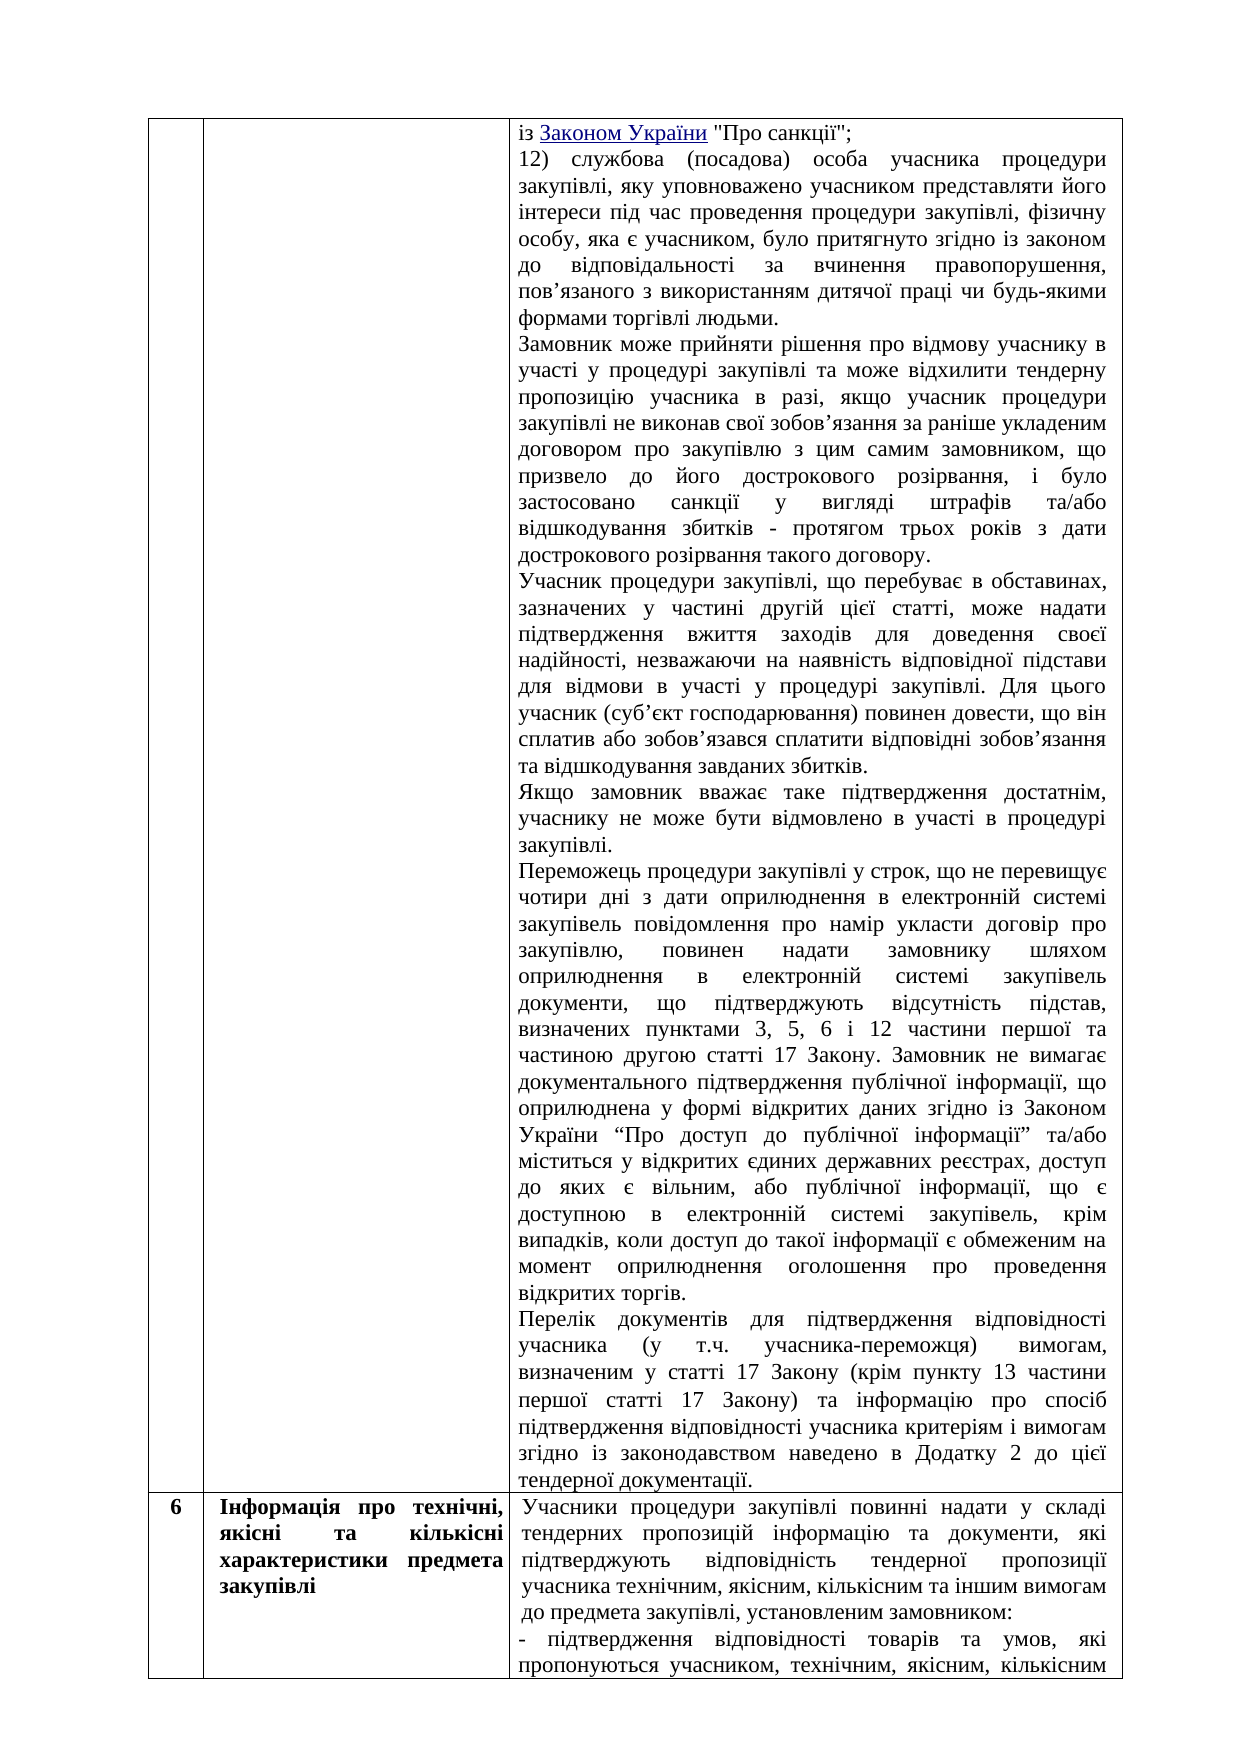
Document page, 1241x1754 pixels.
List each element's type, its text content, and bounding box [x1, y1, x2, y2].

table_cell [204, 119, 509, 1492]
table_cell [149, 119, 203, 1492]
table_cell 6 [149, 1493, 203, 1677]
table_cell Інформація про технічні, якісні та кількісні характеристики предмета закупівлі [204, 1493, 509, 1677]
table_cell Учасники процедури закупівлі повинні надати у складі тендерних пропозицій інформацію та документи, які підтверджують відповідність тендерної пропозиції учасника технічним, якісним, кількісним та іншим вимогам до предмета закупівлі, установленим замовником: - підтвердження відповідності товарів та умов, які пропонуються учасником, технічним, якісним, кількісним [510, 1493, 1122, 1677]
